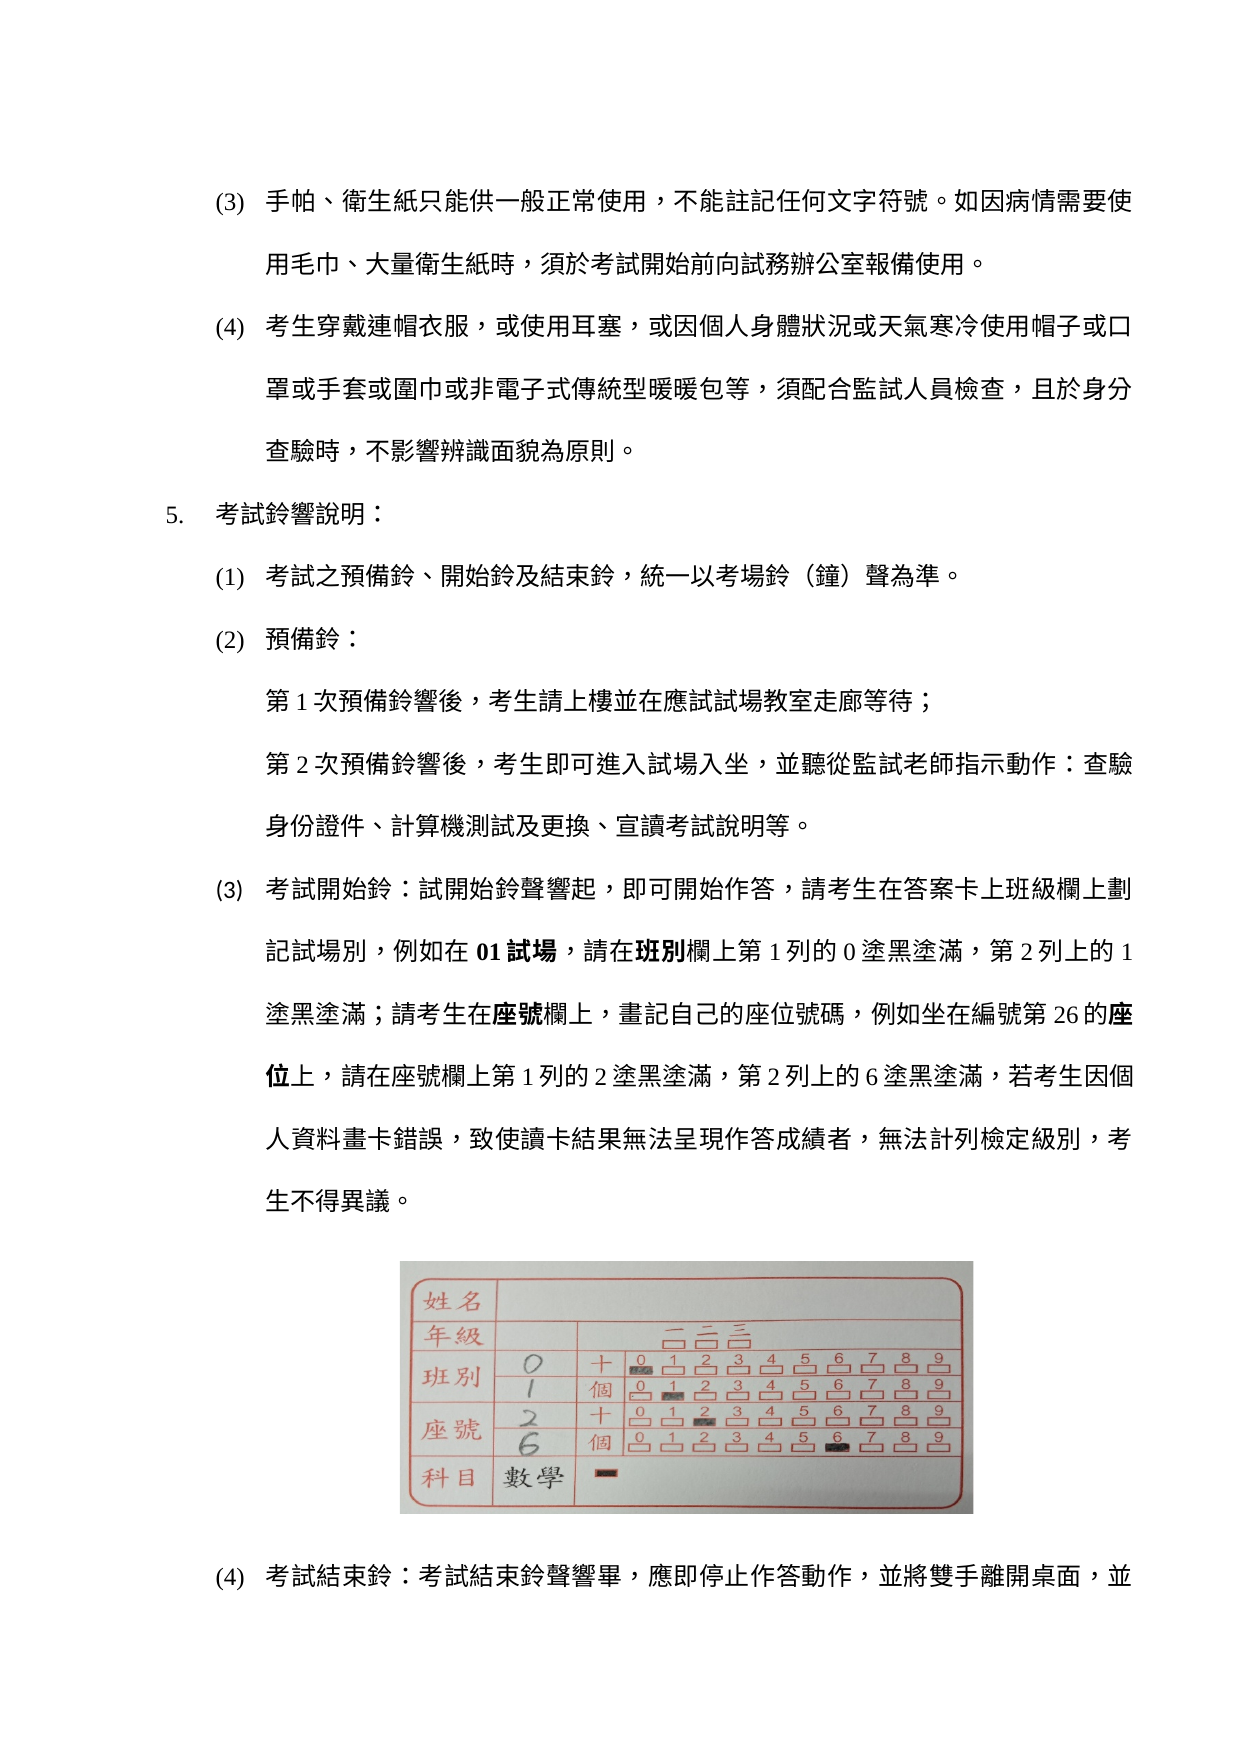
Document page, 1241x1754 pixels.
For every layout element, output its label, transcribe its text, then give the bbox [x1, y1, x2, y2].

text 第2次預備鈴響後，考生即可進入試場入坐，並聽從監試老師指示動作：查驗身份證件、計算機測試及更換、宣讀考試說明等。 [265, 721, 1134, 846]
list 考試之預備鈴、開始鈴及結束鈴，統一以考場鈴（鐘）聲為準。 [215, 533, 1134, 596]
list 考試鈴響說明： [165, 471, 1134, 533]
list 考試結束鈴：考試結束鈴聲響畢，應即停止作答動作，並將雙手離開桌面，並 [215, 1533, 1134, 1596]
list 考生穿戴連帽衣服，或使用耳塞，或因個人身體狀況或天氣寒冷使用帽子或口罩或手套或圍巾或非電子式傳統型暖暖包等，須配合監試人員檢查，且於身分查驗時，不影響辨識面貌為原則。 [215, 283, 1134, 471]
text 第1次預備鈴響後，考生請上樓並在應試試場教室走廊等待； [265, 658, 1134, 721]
list 手帕、衛生紙只能供一般正常使用，不能註記任何文字符號。如因病情需要使用毛巾、大量衛生紙時，須於考試開始前向試務辦公室報備使用。 [215, 158, 1134, 283]
list 預備鈴： [215, 596, 1134, 658]
list 考試開始鈴：試開始鈴聲響起，即可開始作答，請考生在答案卡上班級欄上劃記試場別，例如在01試場，請在班別欄上第1列的0塗黑塗滿，第2列上的1塗黑塗滿；請考生在座號欄上，畫記自己的座位號碼，例如坐在編號第26的座位上，請在座號欄上第1列的2塗黑塗滿，第2列上的6塗黑塗滿，若考生因個人資料畫卡錯誤，致使讀卡結果無法呈現作答成績者，無法計列檢定級別，考生不得異議。 [215, 846, 1134, 1221]
